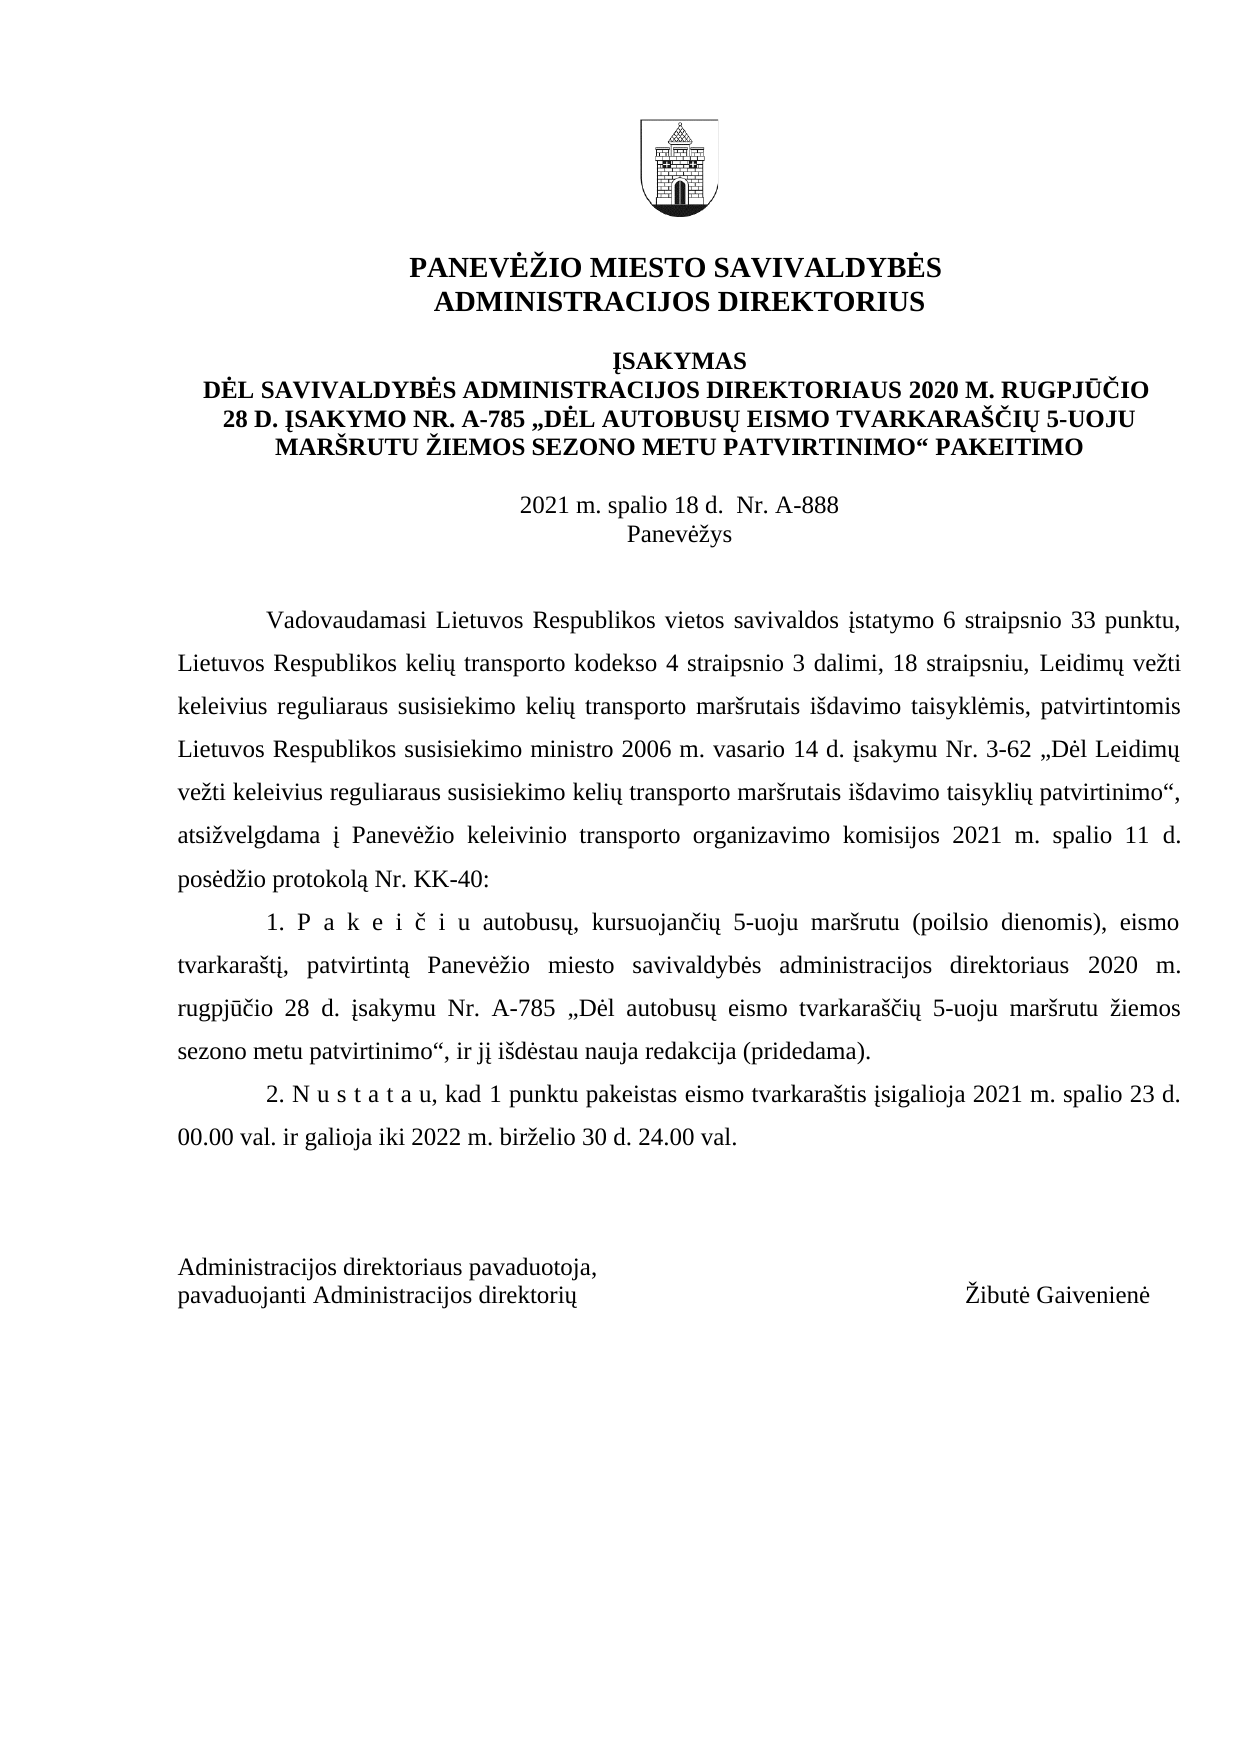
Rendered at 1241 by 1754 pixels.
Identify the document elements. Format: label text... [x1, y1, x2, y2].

text DĖL SAVIVALDYBĖS ADMINISTRACIJOS DIREKTORIAUS 2020 M. RUGPJŪČIO [177, 375, 1181, 404]
text Vadovaudamasi Lietuvos Respublikos vietos savivaldos įstatymo 6 straipsnio 33 punktu, Lietuvos Respublikos kelių transporto kodekso 4 straipsnio 3 dalimi, 18 straipsniu, Leidimų vežti keleivius reguliaraus susisiekimo kelių transporto maršrutais išdavimo taisyklėmis, patvirtintomis Lietuvos Respublikos susisiekimo ministro 2006 m. vasario 14 d. įsakymu Nr. 3-62 „Dėl Leidimų vežti keleivius reguliaraus susisiekimo kelių transporto maršrutais išdavimo taisyklių patvirtinimo“, atsižvelgdama į Panevėžio keleivinio transporto organizavimo komisijos 2021 m. spalio 11 d. posėdžio protokolą Nr. KK-40: [177, 605, 1181, 892]
text 28 D. ĮSAKYMO NR. A-785 „DĖL AUTOBUSŲ EISMO TVARKARAŠČIŲ 5-UOJU MARŠRUTU ŽIEMOS SEZONO METU PATVIRTINIMO“ PAKEITIMO [177, 404, 1181, 461]
text Panevėžys [177, 519, 1181, 547]
text 2021 m. spalio 18 d. Nr. A-888 [177, 490, 1181, 519]
text Administracijos direktoriaus pavaduotoja, [177, 1252, 1181, 1281]
text 2. N u s t a t a u, kad 1 punktu pakeistas eismo tvarkaraštis įsigalioja 2021 m. spalio 23 d. 00.00 val. ir galioja iki 2022 m. birželio 30 d. 24.00 val. [177, 1079, 1182, 1151]
text PANEVĖŽIO MIESTO SAVIVALDYBĖS [177, 250, 1181, 284]
text ADMINISTRACIJOS DIREKTORIUS [177, 284, 1181, 317]
text 1. P a k e i č i u autobusų, kursuojančių 5-uoju maršrutu (poilsio dienomis), eismo tvarkaraštį, patvirtintą Panevėžio miesto savivaldybės administracijos direktoriaus 2020 m. rugpjūčio 28 d. įsakymu Nr. A-785 „Dėl autobusų eismo tvarkaraščių 5-uoju maršrutu žiemos sezono metu patvirtinimo“, ir jį išdėstau nauja redakcija (pridedama). [177, 907, 1182, 1065]
text pavaduojanti Administracijos direktorių Žibutė Gaivenienė [177, 1281, 1181, 1309]
text ĮSAKYMAS [177, 346, 1181, 375]
